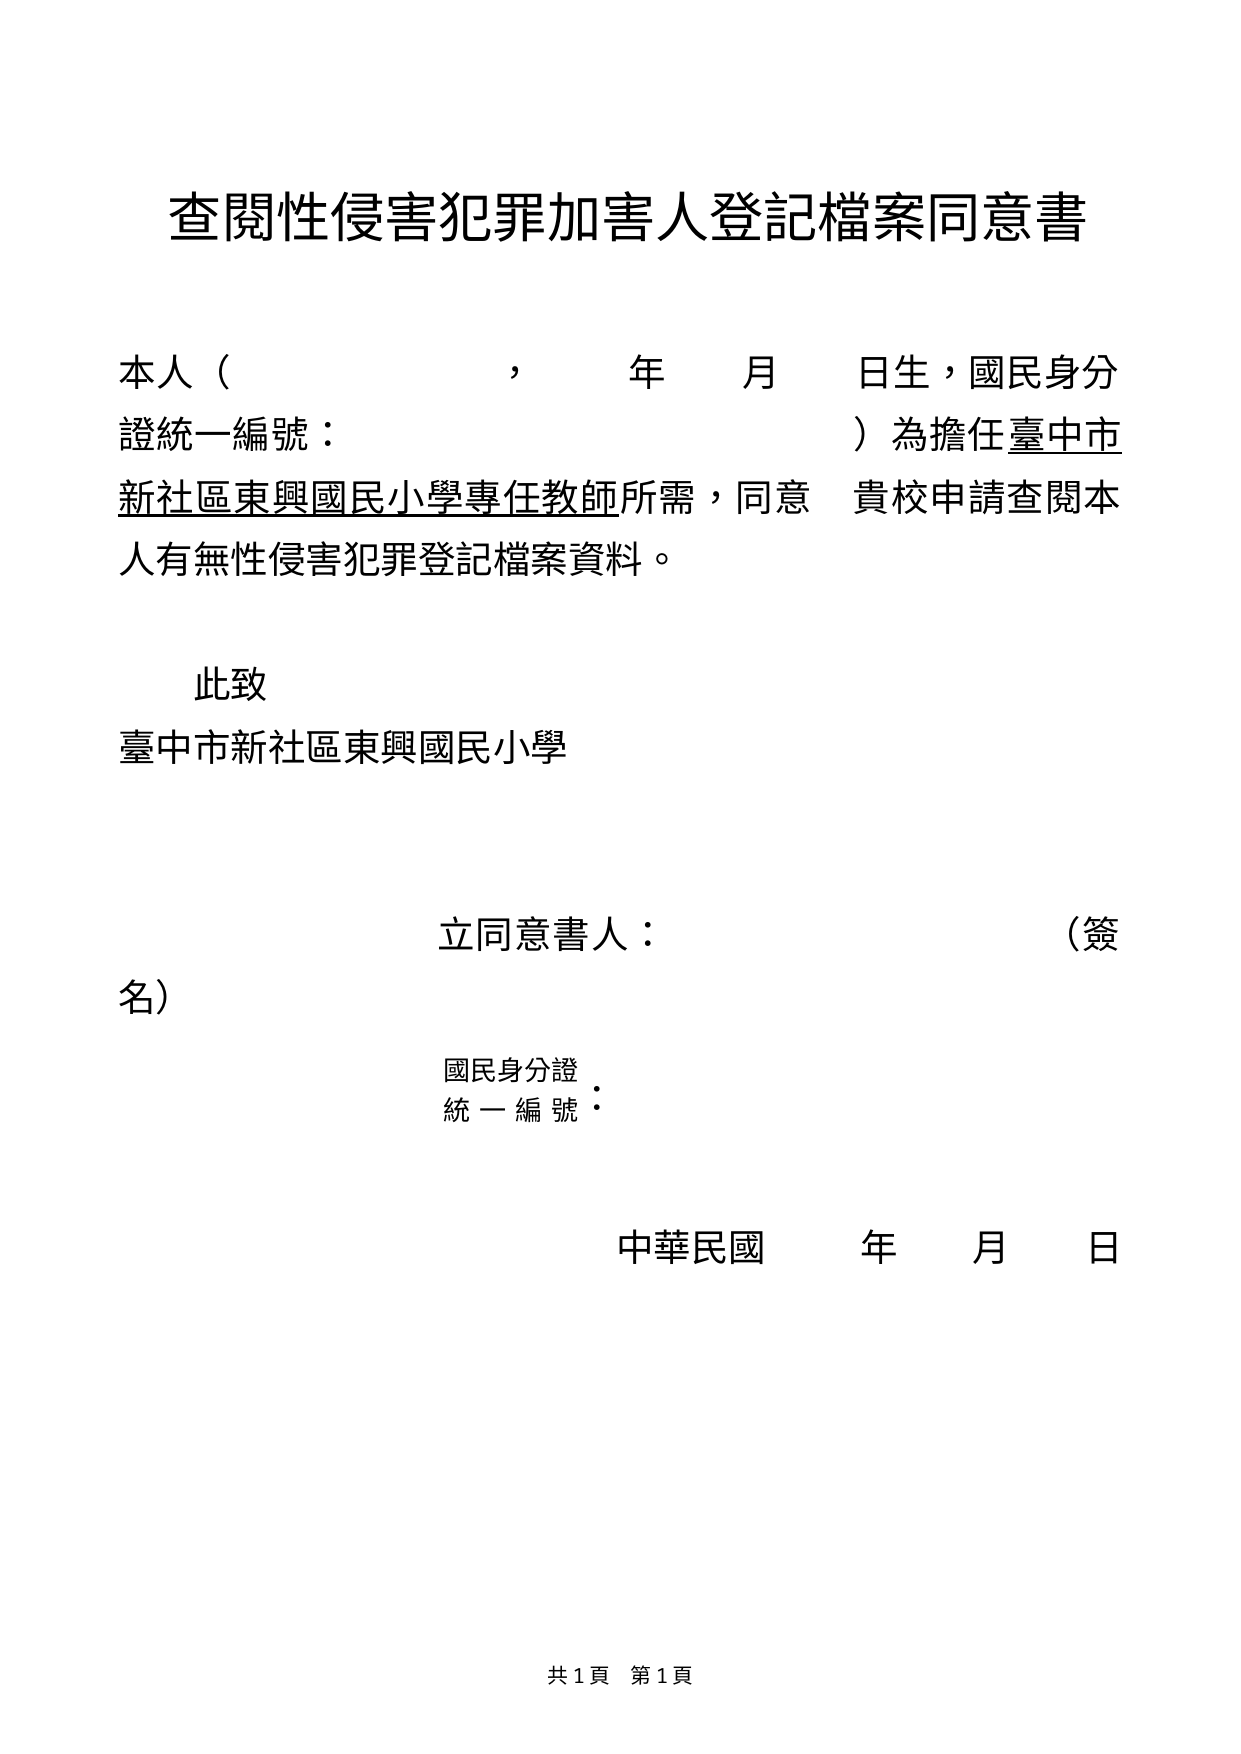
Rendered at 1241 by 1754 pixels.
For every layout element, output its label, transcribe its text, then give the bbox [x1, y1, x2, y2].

text 國民身分證統一編號： [118, 1016, 1122, 1141]
text 臺中市新社區東興國民小學 [118, 703, 1122, 766]
text 立同意書人： （簽名） [118, 891, 1122, 1016]
text 此致 [118, 641, 1122, 703]
text 查閱性侵害犯罪加害人登記檔案同意書 [118, 141, 1138, 266]
text 中華民國 年 月 日 [118, 1203, 1122, 1266]
text 本人（ ， 年 月 日生，國民身分證統一編號： ）為擔任臺中市新社區東興國民小學專任教師所需，同意 貴校申請查閱本人有無性侵害犯罪登記檔案資料。 [118, 328, 1122, 578]
